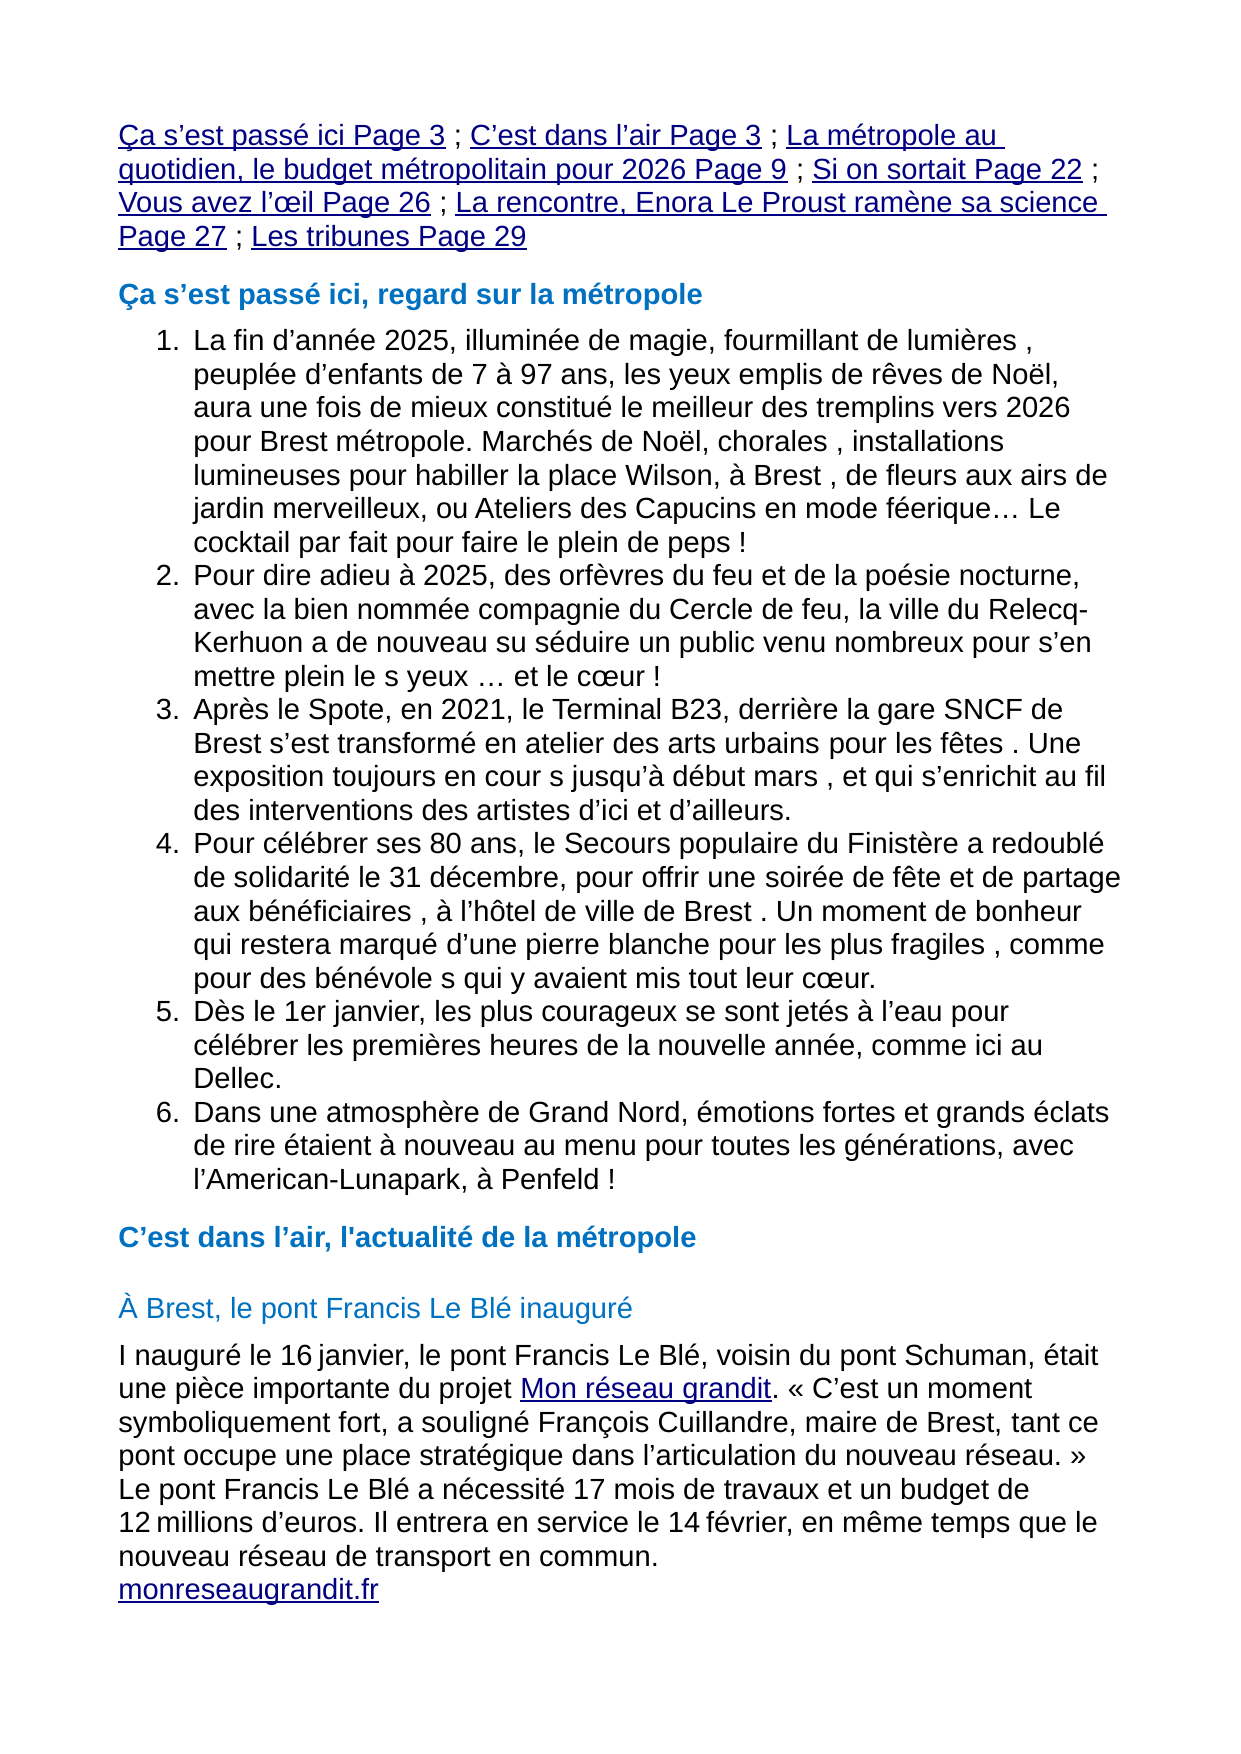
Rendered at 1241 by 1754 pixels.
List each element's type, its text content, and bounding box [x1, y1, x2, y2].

text Le pont Francis Le Blé a nécessité 17 mois de travaux et un budget de 12 millions d’euros. Il entrera en service le 14 février, en même temps que le nouveau réseau de transport en commun. [118, 1472, 1122, 1572]
list Après le Spote, en 2021, le Terminal B23, derrière la gare SNCF de Brest s’est transformé en atelier des arts urbains pour les fêtes . Une exposition toujours en cour s jusqu’à début mars , et qui s’enrichit au fil des interventions des artistes d’ici et d’ailleurs. [156, 692, 1122, 826]
list La fin d’année 2025, illuminée de magie, fourmillant de lumières , peuplée d’enfants de 7 à 97 ans, les yeux emplis de rêves de Noël, aura une fois de mieux constitué le meilleur des tremplins vers 2026 pour Brest métropole. Marchés de Noël, chorales , installations lumineuses pour habiller la place Wilson, à Brest , de fleurs aux airs de jardin merveilleux, ou Ateliers des Capucins en mode féerique… Le cocktail par fait pour faire le plein de peps ! [156, 323, 1122, 558]
subtitle Ça s’est passé ici, regard sur la métropole [118, 277, 1122, 311]
text I nauguré le 16 janvier, le pont Francis Le Blé, voisin du pont Schuman, était une pièce importante du projet Mon réseau grandit. « C’est un moment symboliquement fort, a souligné François Cuillandre, maire de Brest, tant ce pont occupe une place stratégique dans l’articulation du nouveau réseau. » [118, 1337, 1122, 1472]
list Dans une atmosphère de Grand Nord, émotions fortes et grands éclats de rire étaient à nouveau au menu pour toutes les générations, avec l’American-Lunapark, à Penfeld ! [156, 1095, 1122, 1195]
list Pour célébrer ses 80 ans, le Secours populaire du Finistère a redoublé de solidarité le 31 décembre, pour offrir une soirée de fête et de partage aux bénéficiaires , à l’hôtel de ville de Brest . Un moment de bonheur qui restera marqué d’une pierre blanche pour les plus fragiles , comme pour des bénévole s qui y avaient mis tout leur cœur. [156, 826, 1122, 994]
list Dès le 1er janvier, les plus courageux se sont jetés à l’eau pour célébrer les premières heures de la nouvelle année, comme ici au Dellec. [156, 994, 1122, 1095]
subtitle À Brest, le pont Francis Le Blé inauguré [118, 1291, 1122, 1325]
list Pour dire adieu à 2025, des orfèvres du feu et de la poésie nocturne, avec la bien nommée compagnie du Cercle de feu, la ville du Relecq-Kerhuon a de nouveau su séduire un public venu nombreux pour s’en mettre plein le s yeux … et le cœur ! [156, 558, 1122, 692]
text monreseaugrandit.fr [118, 1572, 1122, 1606]
text Ça s’est passé ici Page 3 ; C’est dans l’air Page 3 ; La métropole au quotidien, le budget métropolitain pour 2026 Page 9 ; Si on sortait Page 22 ; Vous avez l’œil Page 26 ; La rencontre, Enora Le Proust ramène sa science Page 27 ; Les tribunes Page 29 [118, 118, 1122, 252]
subtitle C’est dans l’air, l'actualité de la métropole [118, 1220, 1122, 1254]
